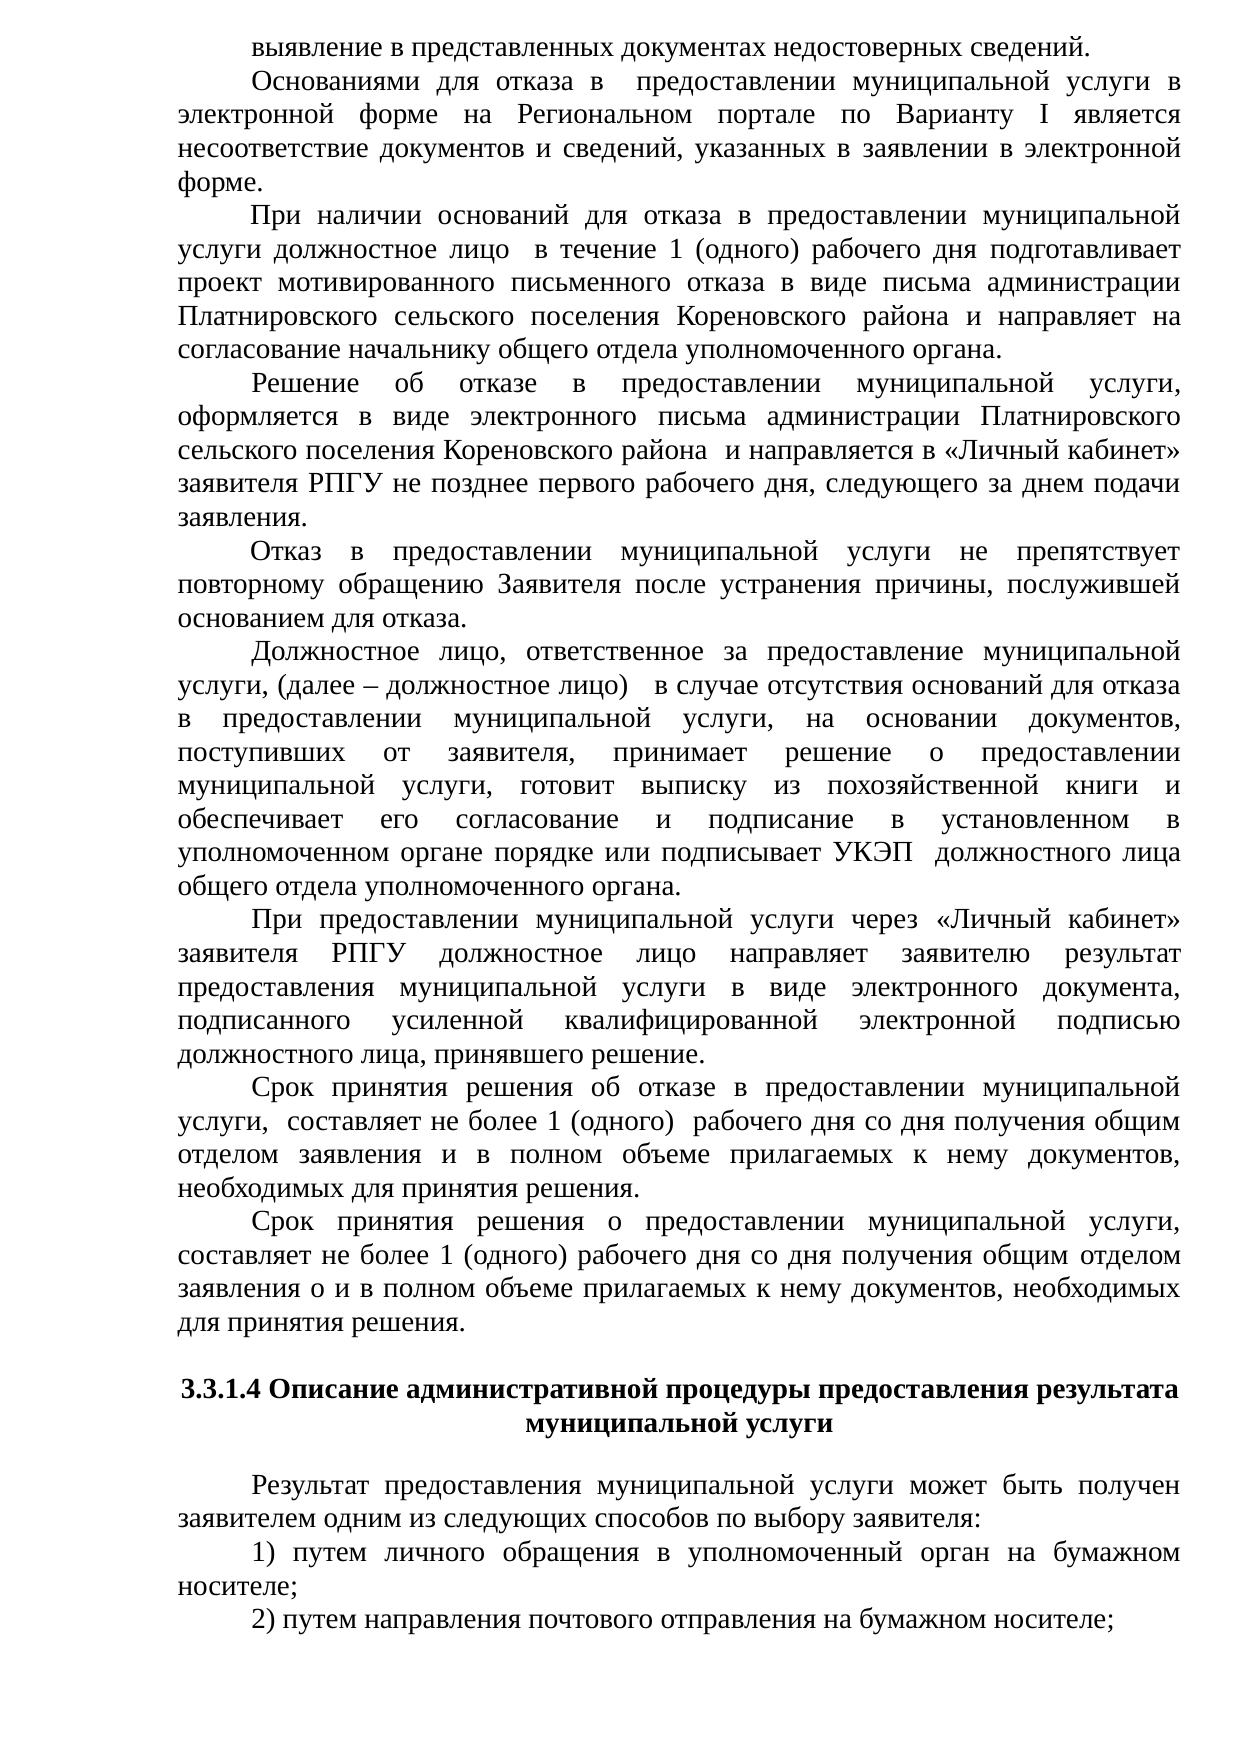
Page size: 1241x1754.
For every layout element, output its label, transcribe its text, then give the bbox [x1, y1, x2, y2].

text При предоставлении муниципальной услуги через «Личный кабинет» заявителя РПГУ должностное лицо направляет заявителю результат предоставления муниципальной услуги в виде электронного документа, подписанного усиленной квалифицированной электронной подписью должностного лица, принявшего решение. [177, 902, 1181, 1069]
text 3.3.1.4 Описание административной процедуры предоставления результата муниципальной услуги [177, 1371, 1181, 1438]
text Должностное лицо, ответственное за предоставление муниципальной услуги, (далее – должностное лицо) в случае отсутствия оснований для отказа в предоставлении муниципальной услуги, на основании документов, поступивших от заявителя, принимает решение о предоставлении муниципальной услуги, готовит выписку из похозяйственной книги и обеспечивает его согласование и подписание в установленном в уполномоченном органе порядке или подписывает УКЭП должностного лица общего отдела уполномоченного органа. [177, 633, 1181, 902]
text Результат предоставления муниципальной услуги может быть получен заявителем одним из следующих способов по выбору заявителя: [177, 1467, 1181, 1534]
text Отказ в предоставлении муниципальной услуги не препятствует повторному обращению Заявителя после устранения причины, послужившей основанием для отказа. [177, 533, 1181, 633]
text Срок принятия решения об отказе в предоставлении муниципальной услуги, составляет не более 1 (одного) рабочего дня со дня получения общим отделом заявления и в полном объеме прилагаемых к нему документов, необходимых для принятия решения. [177, 1069, 1181, 1203]
text выявление в представленных документах недостоверных сведений. [177, 29, 1181, 63]
text 1) путем личного обращения в уполномоченный орган на бумажном носителе; [177, 1534, 1181, 1601]
text Срок принятия решения о предоставлении муниципальной услуги, составляет не более 1 (одного) рабочего дня со дня получения общим отделом заявления о и в полном объеме прилагаемых к нему документов, необходимых для принятия решения. [177, 1203, 1181, 1338]
text Основаниями для отказа в предоставлении муниципальной услуги в электронной форме на Региональном портале по Варианту I является несоответствие документов и сведений, указанных в заявлении в электронной форме. [177, 63, 1181, 197]
text Решение об отказе в предоставлении муниципальной услуги, оформляется в виде электронного письма администрации Платнировского сельского поселения Кореновского района и направляется в «Личный кабинет» заявителя РПГУ не позднее первого рабочего дня, следующего за днем подачи заявления. [177, 365, 1181, 533]
text 2) путем направления почтового отправления на бумажном носителе; [177, 1601, 1181, 1635]
text При наличии оснований для отказа в предоставлении муниципальной услуги должностное лицо в течение 1 (одного) рабочего дня подготавливает проект мотивированного письменного отказа в виде письма администрации Платнировского сельского поселения Кореновского района и направляет на согласование начальнику общего отдела уполномоченного органа. [177, 197, 1181, 365]
